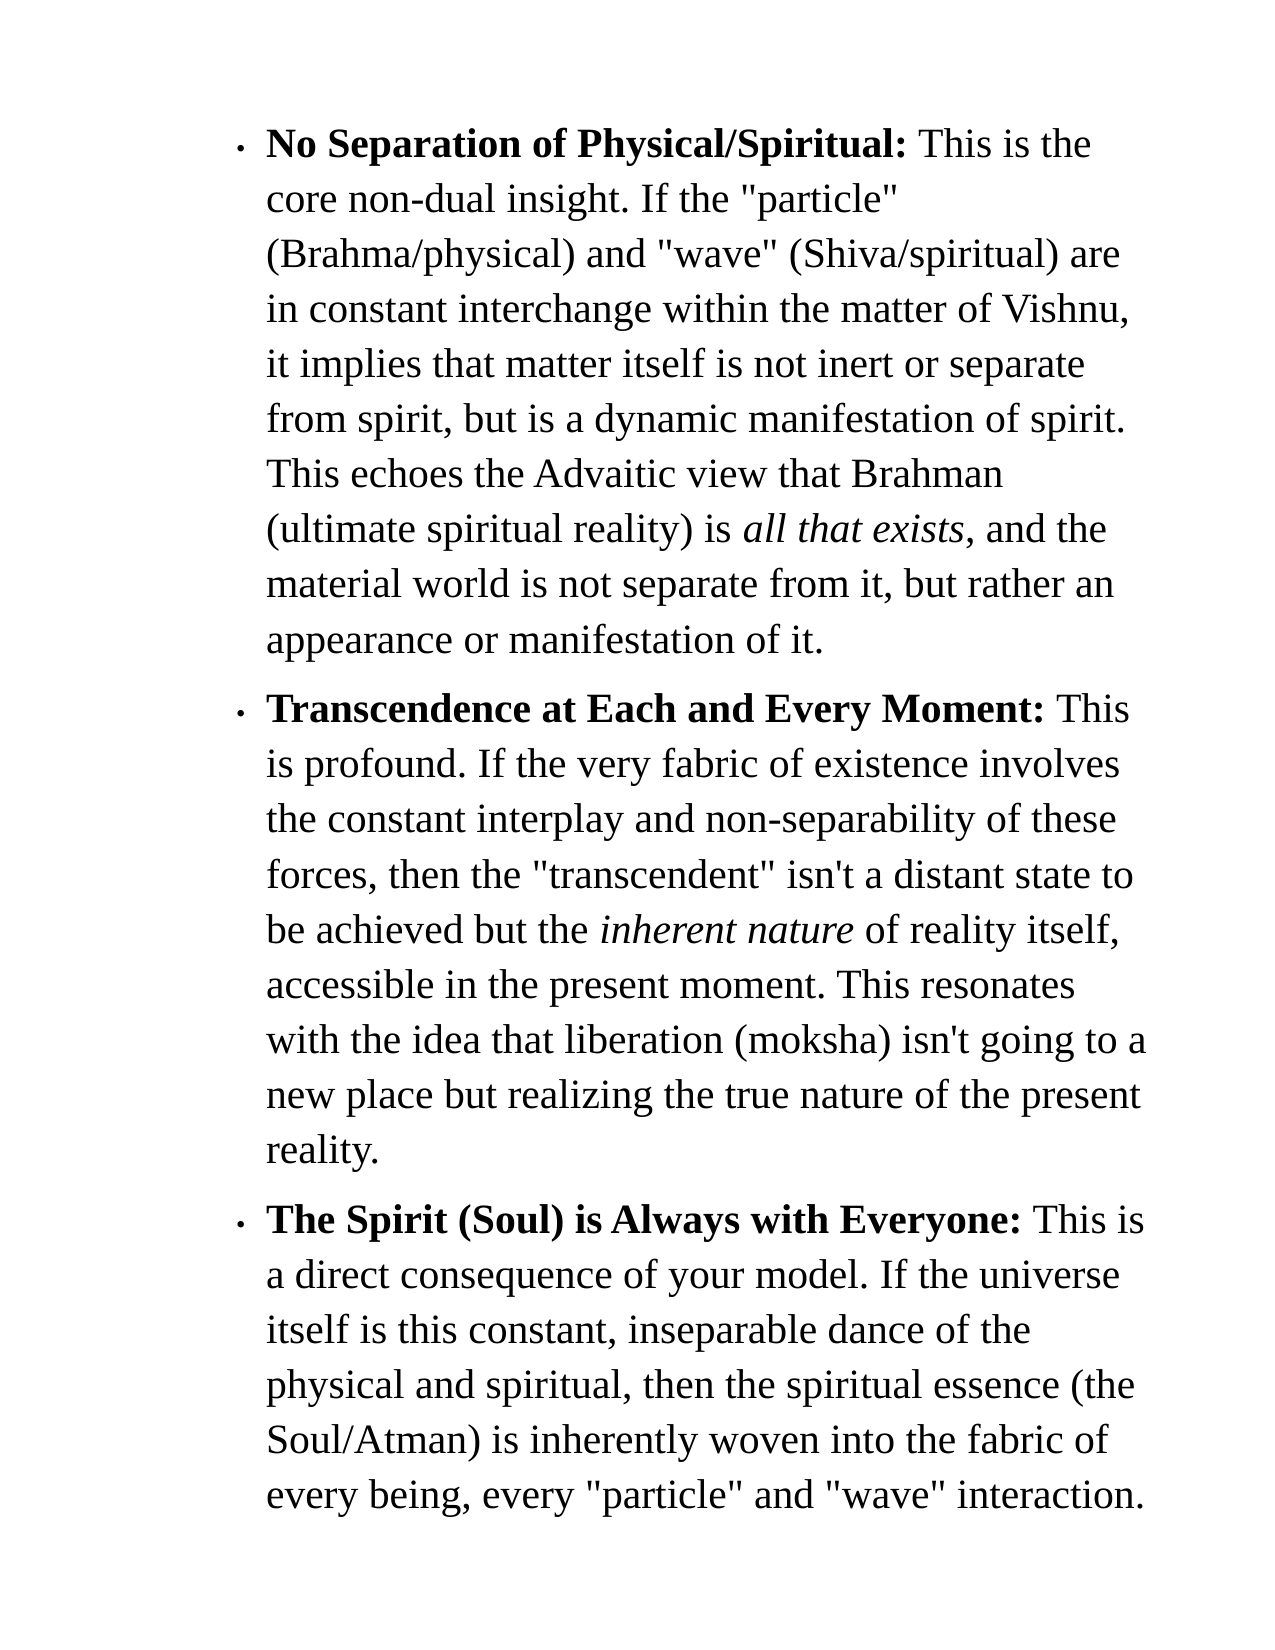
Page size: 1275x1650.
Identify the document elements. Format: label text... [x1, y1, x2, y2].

list Transcendence at Each and Every Moment: This is profound. If the very fabric of existence involves the constant interplay and non-separability of these forces, then the "transcendent" isn't a distant state to be achieved but the inherent nature of reality itself, accessible in the present moment. This resonates with the idea that liberation (moksha) isn't going to a new place but realizing the true nature of the present reality. [236, 684, 1157, 1172]
list The Spirit (Soul) is Always with Everyone: This is a direct consequence of your model. If the universe itself is this constant, inseparable dance of the physical and spiritual, then the spiritual essence (the Soul/Atman) is inherently woven into the fabric of every being, every "particle" and "wave" interaction. [236, 1194, 1157, 1518]
list No Separation of Physical/Spiritual: This is the core non-dual insight. If the "particle" (Brahma/physical) and "wave" (Shiva/spiritual) are in constant interchange within the matter of Vishnu, it implies that matter itself is not inert or separate from spirit, but is a dynamic manifestation of spirit. This echoes the Advaitic view that Brahman (ultimate spiritual reality) is all that exists, and the material world is not separate from it, but rather an appearance or manifestation of it. [236, 118, 1157, 662]
